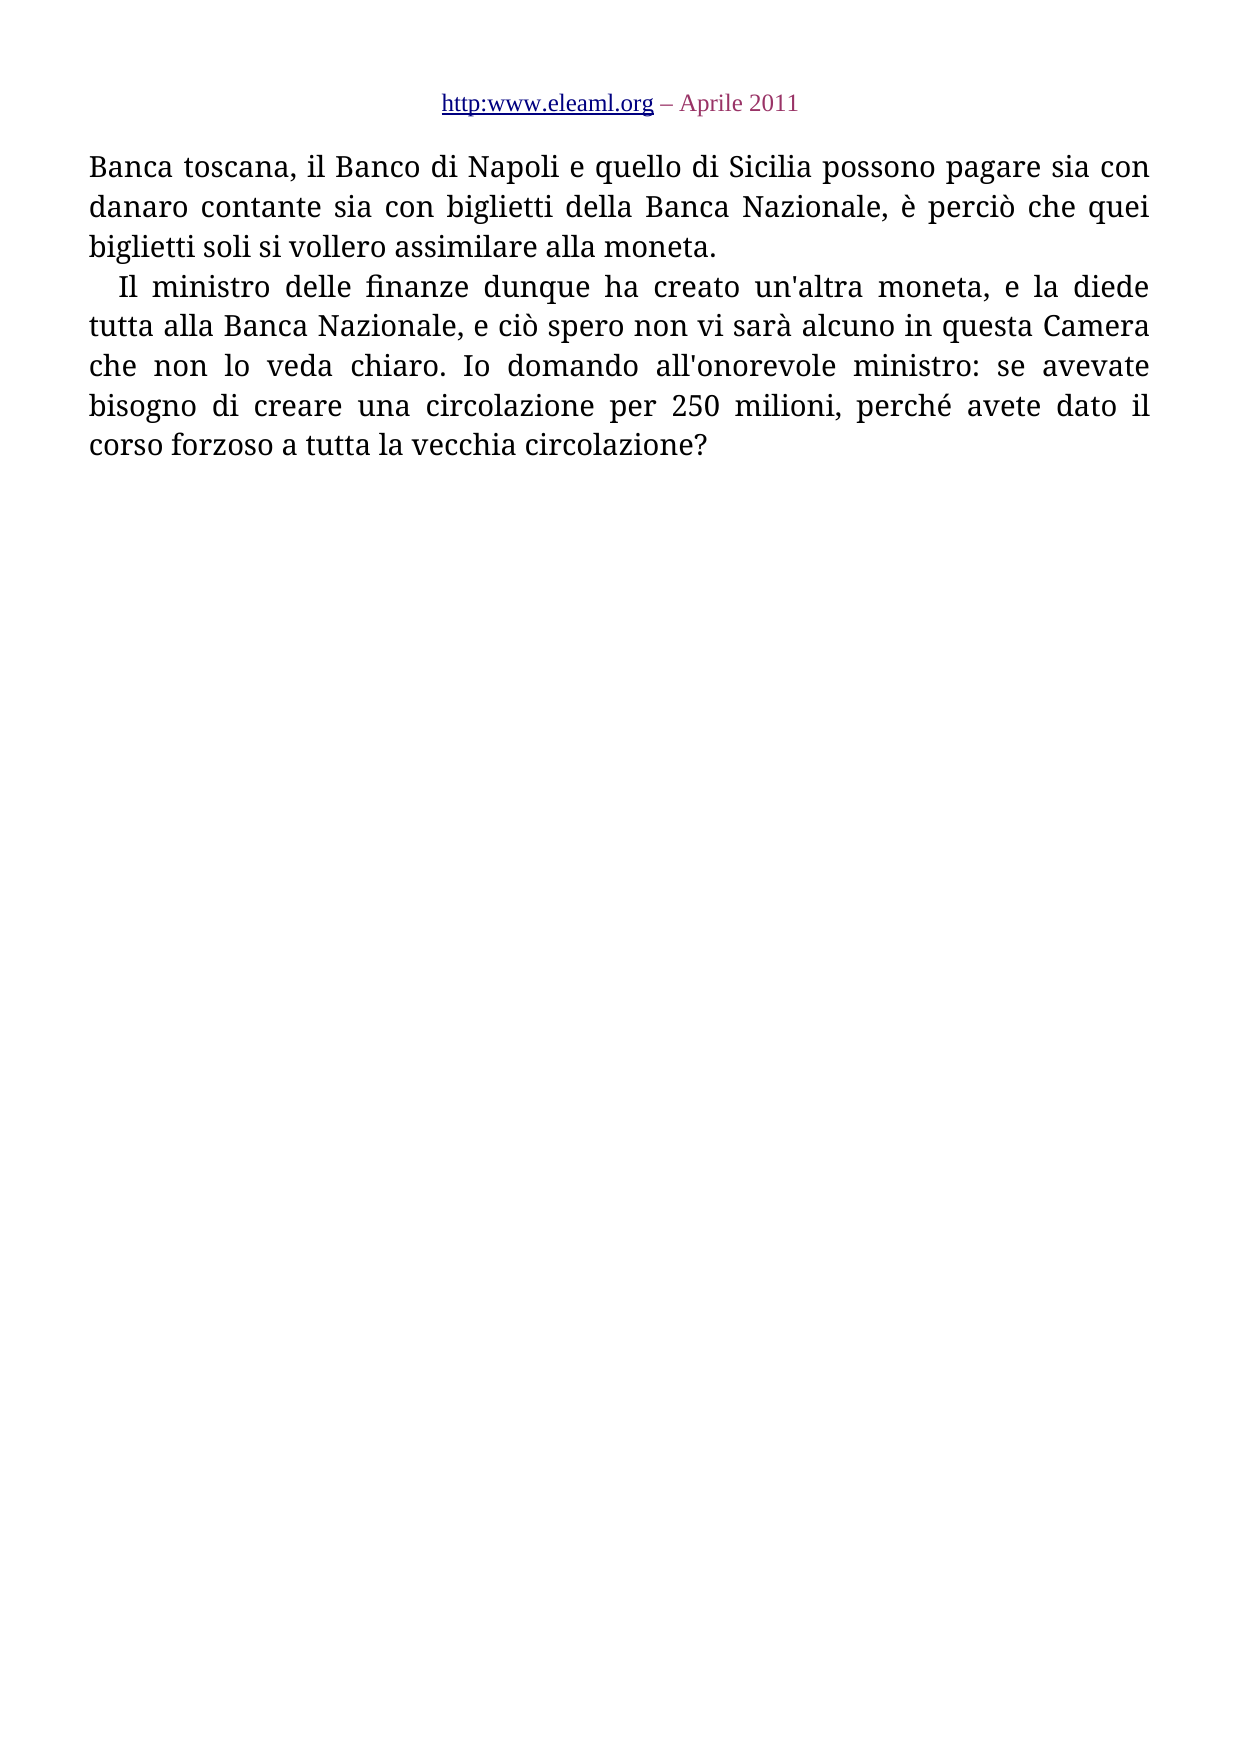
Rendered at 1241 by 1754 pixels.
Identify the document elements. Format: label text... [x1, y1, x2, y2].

text Banca toscana, il Banco di Napoli e quello di Sicilia possono pagare sia con danaro contante sia con biglietti della Banca Nazionale, è perciò che quei biglietti soli si vollero assimilare alla moneta. [88, 147, 1152, 266]
text Il ministro delle finanze dunque ha creato un'altra moneta, e la diede tutta alla Banca Nazionale, e ciò spero non vi sarà alcuno in questa Camera che non lo veda chiaro. Io domando all'onorevole ministro: se avevate bisogno di creare una circolazione per 250 milioni, perché avete dato il corso forzoso a tutta la vecchia circolazione? [88, 266, 1152, 464]
